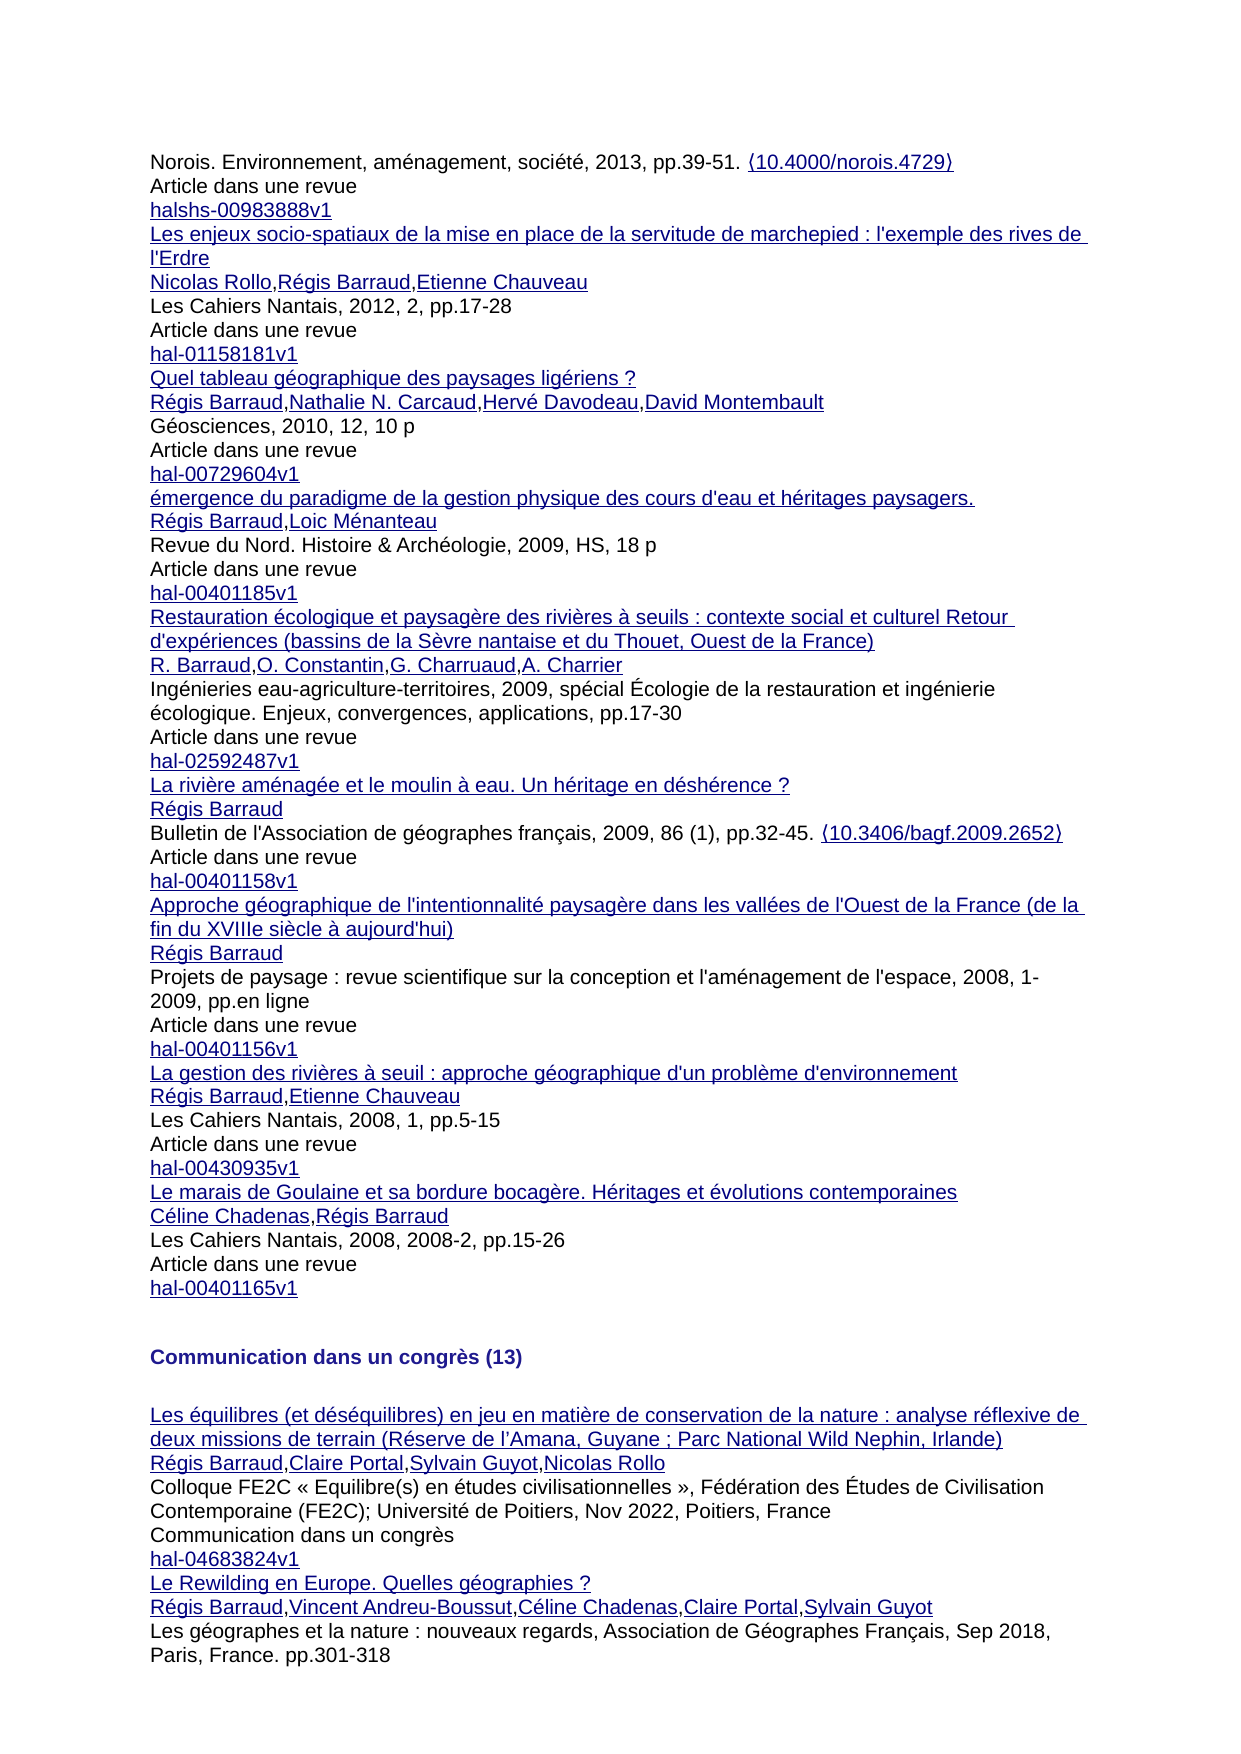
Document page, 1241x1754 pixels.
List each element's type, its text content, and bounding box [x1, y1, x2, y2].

table_cell Le marais de Goulaine et sa bordure bocagère. Héritages et évolutions contemporaines Céline Chadenas,Régis Barraud Les Cahiers Nantais, 2008, 2008-2, pp.15-26 Article dans une revue hal-00401165v1 [150, 1180, 1090, 1300]
table_cell Norois. Environnement, aménagement, société, 2013, pp.39-51. ⟨10.4000/norois.4729⟩ Article dans une revue halshs-00983888v1 [150, 150, 1090, 222]
table_cell Les enjeux socio-spatiaux de la mise en place de la servitude de marchepied : l'exemple des rives de l'Erdre Nicolas Rollo,Régis Barraud,Etienne Chauveau Les Cahiers Nantais, 2012, 2, pp.17-28 Article dans une revue hal-01158181v1 [150, 222, 1090, 366]
table_cell La rivière aménagée et le moulin à eau. Un héritage en déshérence ? Régis Barraud Bulletin de l'Association de géographes français, 2009, 86 (1), pp.32-45. ⟨10.3406/bagf.2009.2652⟩ Article dans une revue hal-00401158v1 [150, 773, 1090, 893]
table_header Les équilibres (et déséquilibres) en jeu en matière de conservation de la nature : analyse réflexive de deux missions de terrain (Réserve de l’Amana, Guyane ; Parc National Wild Nephin, Irlande) Régis Barraud,Claire Portal,Sylvain Guyot,Nicolas Rollo Colloque FE2C « Equilibre(s) en études civilisationnelles », Fédération des Études de Civilisation Contemporaine (FE2C); Université de Poitiers, Nov 2022, Poitiers, France Communication dans un congrès hal-04683824v1 [150, 1403, 1090, 1571]
table_cell Approche géographique de l'intentionnalité paysagère dans les vallées de l'Ouest de la France (de la fin du XVIIIe siècle à aujourd'hui) Régis Barraud Projets de paysage : revue scientifique sur la conception et l'aménagement de l'espace, 2008, 1-2009, pp.en ligne Article dans une revue hal-00401156v1 [150, 893, 1090, 1060]
table_cell La gestion des rivières à seuil : approche géographique d'un problème d'environnement Régis Barraud,Etienne Chauveau Les Cahiers Nantais, 2008, 1, pp.5-15 Article dans une revue hal-00430935v1 [150, 1060, 1090, 1180]
table_cell Quel tableau géographique des paysages ligériens ? Régis Barraud,Nathalie N. Carcaud,Hervé Davodeau,David Montembault Géosciences, 2010, 12, 10 p Article dans une revue hal-00729604v1 [150, 366, 1090, 485]
table_cell émergence du paradigme de la gestion physique des cours d'eau et héritages paysagers. Régis Barraud,Loic Ménanteau Revue du Nord. Histoire & Archéologie, 2009, HS, 18 p Article dans une revue hal-00401185v1 [150, 485, 1090, 605]
table_cell Restauration écologique et paysagère des rivières à seuils : contexte social et culturel Retour d'expériences (bassins de la Sèvre nantaise et du Thouet, Ouest de la France) R. Barraud,O. Constantin,G. Charruaud,A. Charrier Ingénieries eau-agriculture-territoires, 2009, spécial Écologie de la restauration et ingénierie écologique. Enjeux, convergences, applications, pp.17-30 Article dans une revue hal-02592487v1 [150, 605, 1090, 773]
table_cell Le Rewilding en Europe. Quelles géographies ? Régis Barraud,Vincent Andreu-Boussut,Céline Chadenas,Claire Portal,Sylvain Guyot Les géographes et la nature : nouveaux regards, Association de Géographes Français, Sep 2018, Paris, France. pp.301-318 [150, 1571, 1090, 1667]
subtitle Communication dans un congrès (13) [150, 1345, 1090, 1369]
